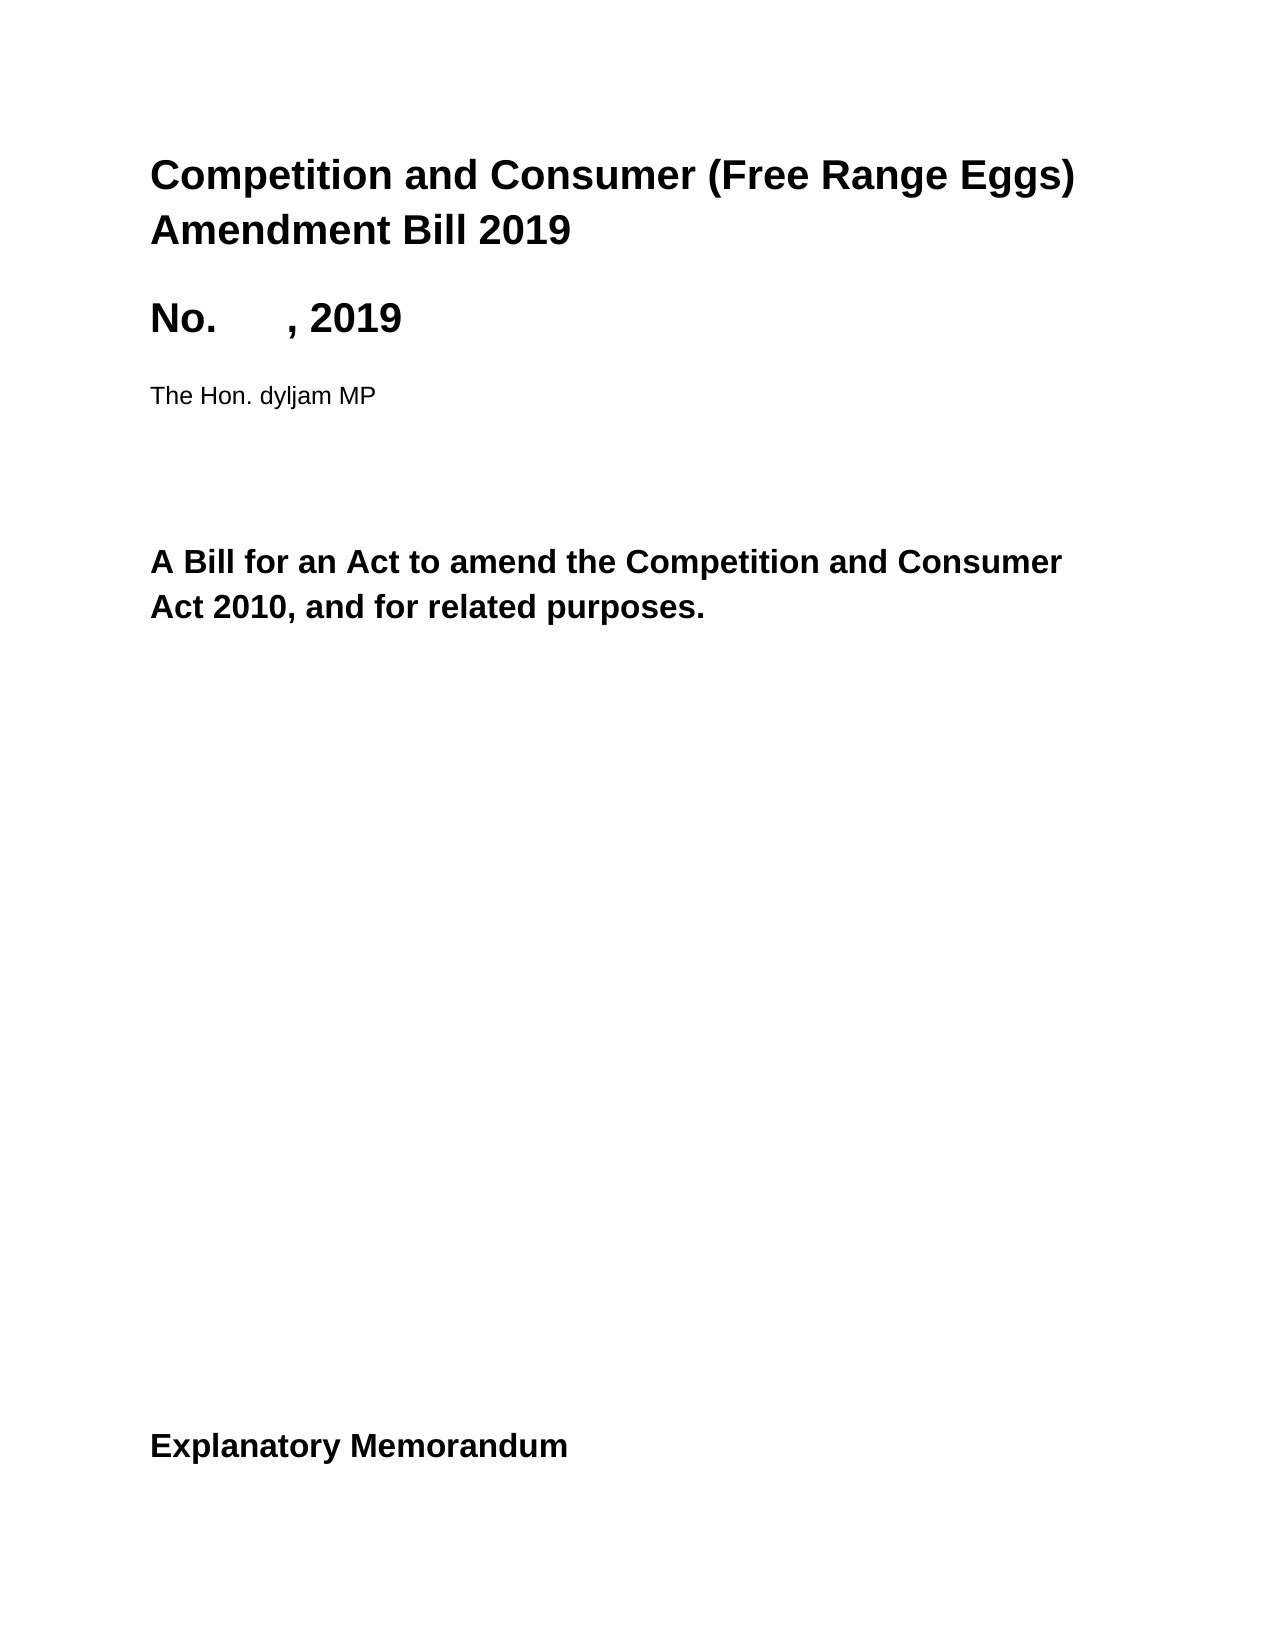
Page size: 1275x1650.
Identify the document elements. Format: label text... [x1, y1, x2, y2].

text No. , 2019 [150, 293, 1125, 341]
text The Hon. dyljam MP [150, 381, 1125, 410]
text A Bill for an Act to amend the Competition and Consumer Act 2010, and for related purposes. [150, 543, 1125, 625]
text Explanatory Memorandum [150, 1426, 1125, 1464]
text Competition and Consumer (Free Range Eggs) Amendment Bill 2019 [150, 150, 1125, 253]
